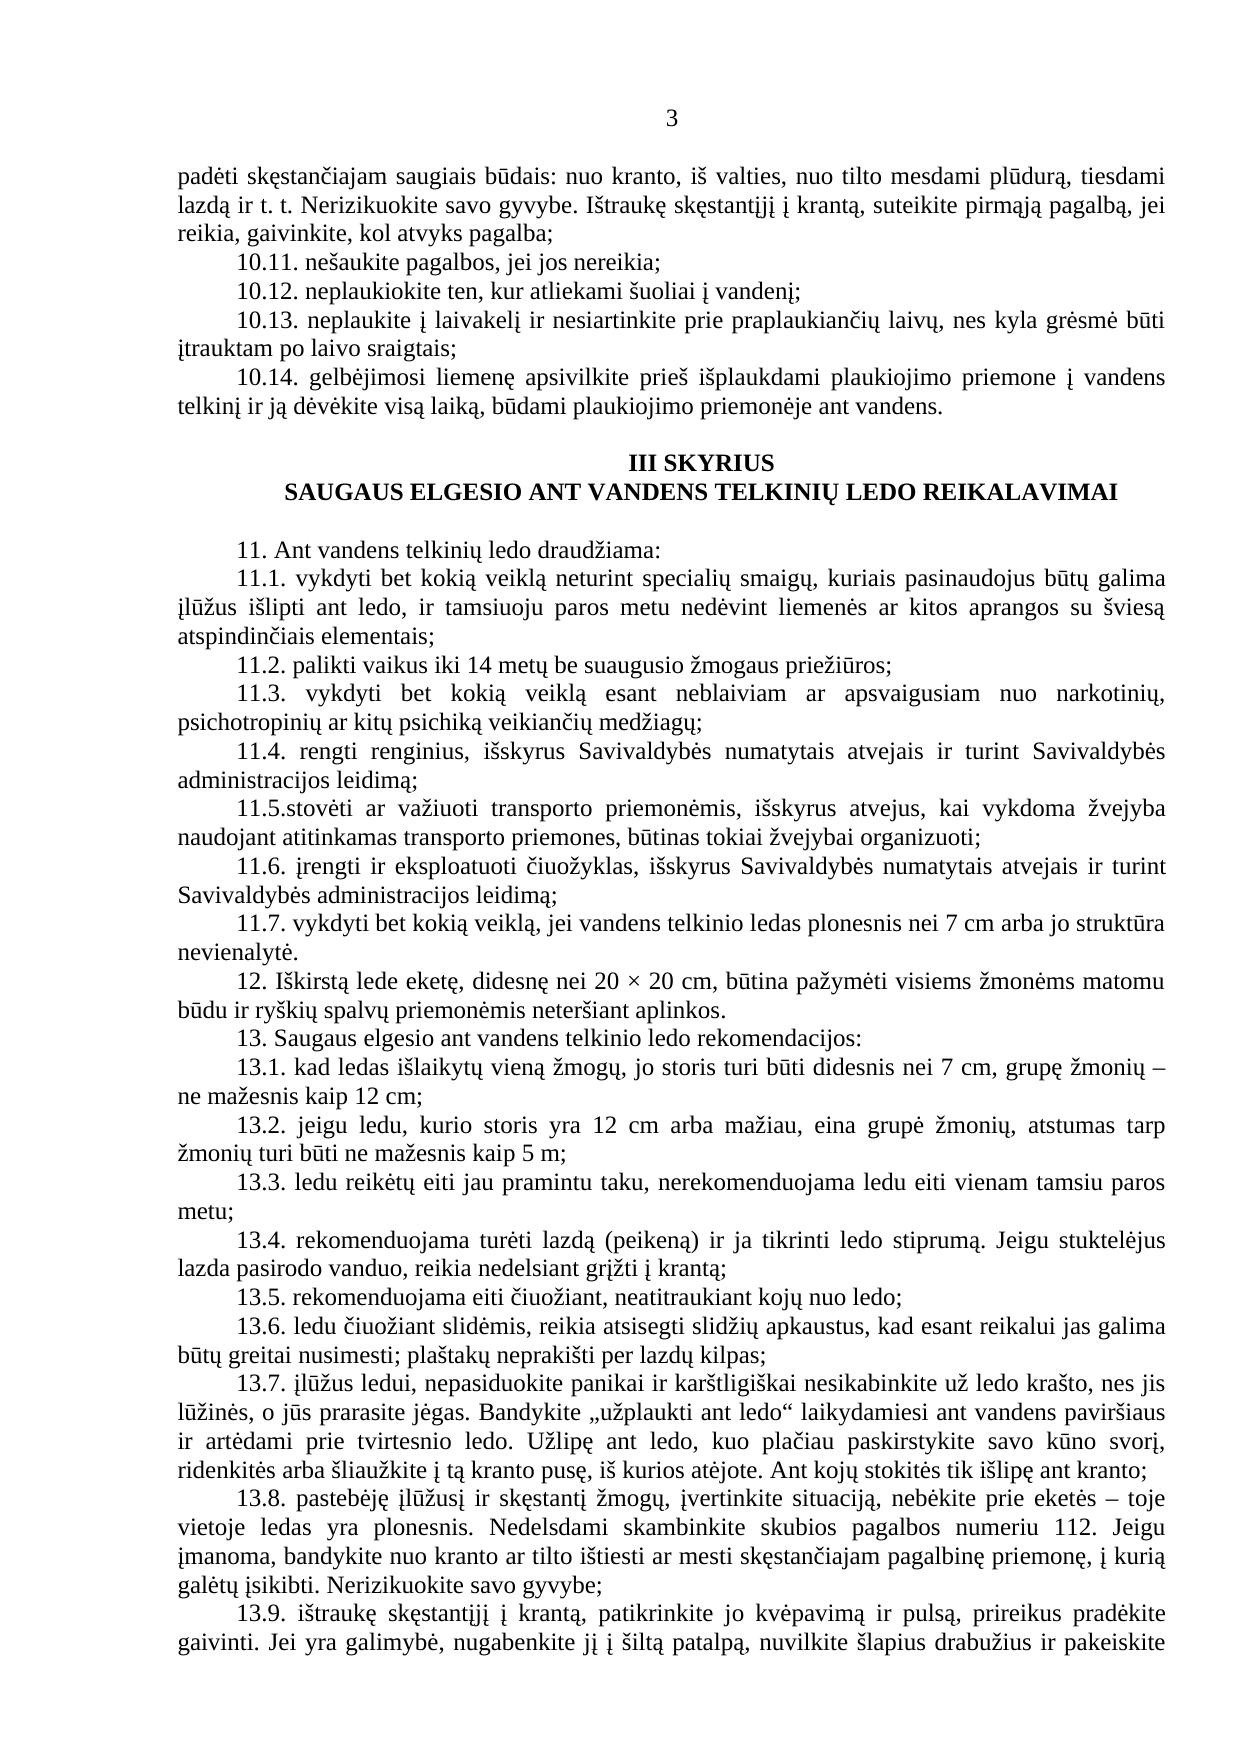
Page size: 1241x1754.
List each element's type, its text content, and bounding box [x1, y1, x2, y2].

text 13.8. pastebėję įlūžusį ir skęstantį žmogų, įvertinkite situaciją, nebėkite prie eketės – toje vietoje ledas yra plonesnis. Nedelsdami skambinkite skubios pagalbos numeriu 112. Jeigu įmanoma, bandykite nuo kranto ar tilto ištiesti ar mesti skęstančiajam pagalbinę priemonę, į kurią galėtų įsikibti. Nerizikuokite savo gyvybe; [177, 1483, 1167, 1598]
text 11.4. rengti renginius, išskyrus Savivaldybės numatytais atvejais ir turint Savivaldybės administracijos leidimą; [177, 736, 1167, 793]
text III SKYRIUS [177, 448, 1167, 477]
text 13.9. ištraukę skęstantįjį į krantą, patikrinkite jo kvėpavimą ir pulsą, prireikus pradėkite gaivinti. Jei yra galimybė, nugabenkite jį į šiltą patalpą, nuvilkite šlapius drabužius ir pakeiskite [177, 1598, 1167, 1656]
text 11.7. vykdyti bet kokią veiklą, jei vandens telkinio ledas plonesnis nei 7 cm arba jo struktūra nevienalytė. [177, 908, 1167, 966]
text 13.4. rekomenduojama turėti lazdą (peikeną) ir ja tikrinti ledo stiprumą. Jeigu stuktelėjus lazda pasirodo vanduo, reikia nedelsiant grįžti į krantą; [177, 1225, 1167, 1282]
text 13.1. kad ledas išlaikytų vieną žmogų, jo storis turi būti didesnis nei 7 cm, grupę žmonių – ne mažesnis kaip 12 cm; [177, 1052, 1167, 1110]
text 13. Saugaus elgesio ant vandens telkinio ledo rekomendacijos: [177, 1023, 1167, 1052]
text 13.3. ledu reikėtų eiti jau pramintu taku, nerekomenduojama ledu eiti vienam tamsiu paros metu; [177, 1167, 1167, 1225]
text 12. Iškirstą lede eketę, didesnę nei 20 × 20 cm, būtina pažymėti visiems žmonėms matomu būdu ir ryškių spalvų priemonėmis neteršiant aplinkos. [177, 966, 1167, 1023]
text 10.12. neplaukiokite ten, kur atliekami šuoliai į vandenį; [177, 276, 1167, 305]
text 13.7. įlūžus ledui, nepasiduokite panikai ir karštligiškai nesikabinkite už ledo krašto, nes jis lūžinės, o jūs prarasite jėgas. Bandykite „užplaukti ant ledo“ laikydamiesi ant vandens paviršiaus ir artėdami prie tvirtesnio ledo. Užlipę ant ledo, kuo plačiau paskirstykite savo kūno svorį, ridenkitės arba šliaužkite į tą kranto pusę, iš kurios atėjote. Ant kojų stokitės tik išlipę ant kranto; [177, 1368, 1167, 1483]
text 10.11. nešaukite pagalbos, jei jos nereikia; [177, 247, 1167, 276]
text 11.2. palikti vaikus iki 14 metų be suaugusio žmogaus priežiūros; [177, 650, 1167, 678]
text 10.14. gelbėjimosi liemenę apsivilkite prieš išplaukdami plaukiojimo priemone į vandens telkinį ir ją dėvėkite visą laiką, būdami plaukiojimo priemonėje ant vandens. [177, 362, 1167, 420]
text SAUGAUS ELGESIO ANT VANDENS TELKINIŲ LEDO REIKALAVIMAI [177, 477, 1167, 506]
text 13.2. jeigu ledu, kurio storis yra 12 cm arba mažiau, eina grupė žmonių, atstumas tarp žmonių turi būti ne mažesnis kaip 5 m; [177, 1110, 1167, 1167]
text 11.3. vykdyti bet kokią veiklą esant neblaiviam ar apsvaigusiam nuo narkotinių, psichotropinių ar kitų psichiką veikiančių medžiagų; [177, 678, 1167, 736]
text padėti skęstančiajam saugiais būdais: nuo kranto, iš valties, nuo tilto mesdami plūdurą, tiesdami lazdą ir t. t. Nerizikuokite savo gyvybe. Ištraukę skęstantįjį į krantą, suteikite pirmąją pagalbą, jei reikia, gaivinkite, kol atvyks pagalba; [177, 161, 1167, 247]
text 11.1. vykdyti bet kokią veiklą neturint specialių smaigų, kuriais pasinaudojus būtų galima įlūžus išlipti ant ledo, ir tamsiuoju paros metu nedėvint liemenės ar kitos aprangos su šviesą atspindinčiais elementais; [177, 563, 1167, 650]
text 13.6. ledu čiuožiant slidėmis, reikia atsisegti slidžių apkaustus, kad esant reikalui jas galima būtų greitai nusimesti; plaštakų neprakišti per lazdų kilpas; [177, 1311, 1167, 1368]
text 11.5.stovėti ar važiuoti transporto priemonėmis, išskyrus atvejus, kai vykdoma žvejyba naudojant atitinkamas transporto priemones, būtinas tokiai žvejybai organizuoti; [177, 793, 1167, 851]
text 10.13. neplaukite į laivakelį ir nesiartinkite prie praplaukiančių laivų, nes kyla grėsmė būti įtrauktam po laivo sraigtais; [177, 305, 1167, 362]
text 13.5. rekomenduojama eiti čiuožiant, neatitraukiant kojų nuo ledo; [177, 1282, 1167, 1311]
text 11. Ant vandens telkinių ledo draudžiama: [177, 535, 1167, 563]
text 11.6. įrengti ir eksploatuoti čiuožyklas, išskyrus Savivaldybės numatytais atvejais ir turint Savivaldybės administracijos leidimą; [177, 851, 1167, 908]
